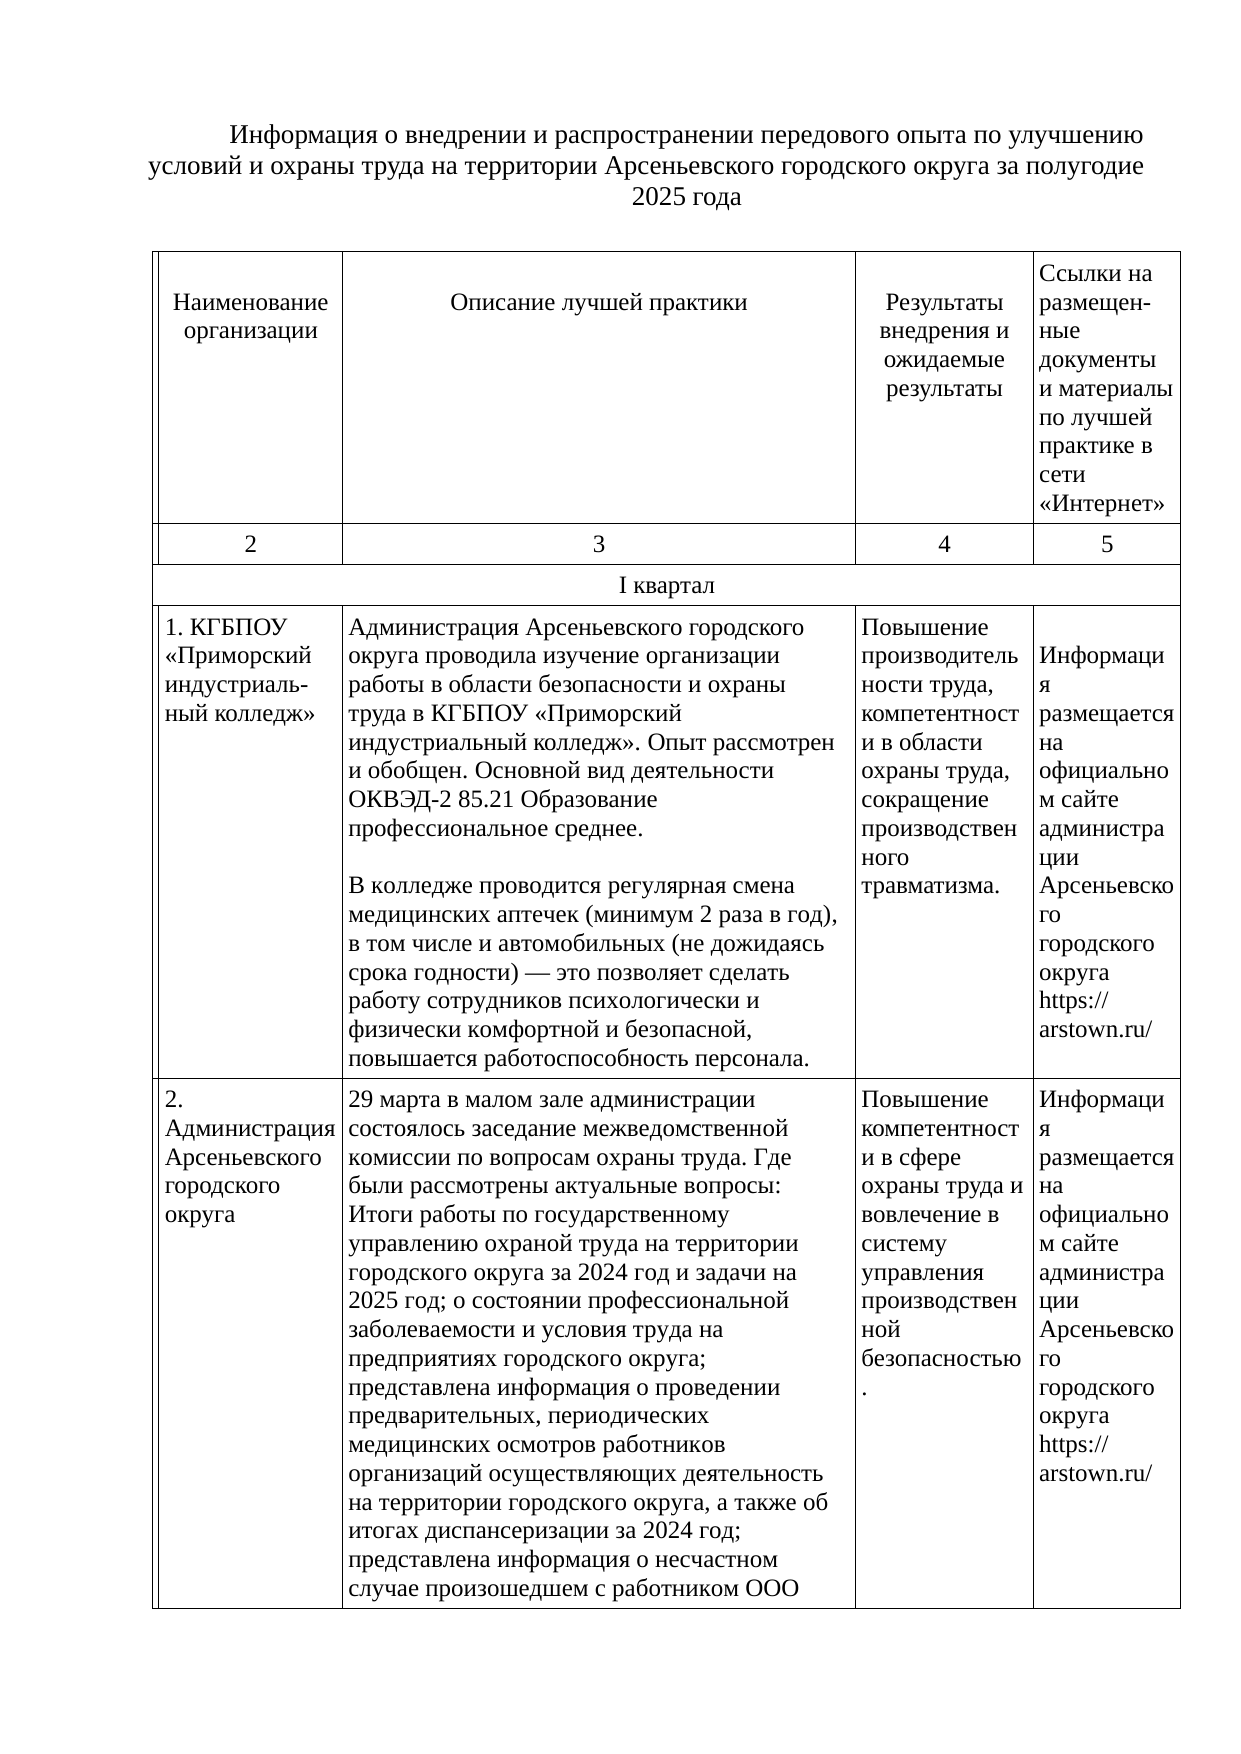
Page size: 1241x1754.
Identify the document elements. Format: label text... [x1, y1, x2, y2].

table_cell 2. [153, 1079, 158, 1607]
table_cell Администрация Арсеньевского городского округа проводила изучение организации работы в области безопасности и охраны труда в КГБПОУ «Приморский индустриальный колледж». Опыт рассмотрен и обобщен. Основной вид деятельности ОКВЭД-2 85.21 Образование профессиональное среднее. В колледже проводится регулярная смена медицинских аптечек (минимум 2 раза в год), в том числе и автомобильных (не дожидаясь срока годности) — это позволяет сделать работу сотрудников психологически и физически комфортной и безопасной, повышается работоспособность персонала. [343, 606, 855, 1077]
table_cell 29 марта в малом зале администрации состоялось заседание межведомственной комиссии по вопросам охраны труда. Где были рассмотрены актуальные вопросы: Итоги работы по государственному управлению охраной труда на территории городского округа за 2024 год и задачи на 2025 год; о состоянии профессиональной заболеваемости и условия труда на предприятиях городского округа; представлена информация о проведении предварительных, периодических медицинских осмотров работников организаций осуществляющих деятельность на территории городского округа, а также об итогах диспансеризации за 2024 год; представлена информация о несчастном случае произошедшем с работником ООО [343, 1079, 855, 1607]
table_cell 1. [153, 606, 158, 1077]
table_cell Повышение производительности труда, компетентности в области охраны труда, сокращение производственного травматизма. [856, 606, 1033, 1077]
table_cell 3 [343, 524, 855, 564]
table_cell 2 [159, 524, 342, 564]
table_header № п/п [153, 252, 158, 522]
table_header Наименование организации [159, 252, 342, 522]
table_cell 4 [856, 524, 1033, 564]
table_header Описание лучшей практики [343, 252, 855, 522]
table_cell Информация размещается на официальном сайте администрации Арсеньевского городского округа https://arstown.ru/ [1034, 606, 1180, 1077]
table_cell I квартал [153, 565, 1180, 605]
text 2025 года [118, 180, 1181, 212]
table_cell Повышение компетентности в сфере охраны труда и вовлечение в систему управления производственной безопасностью. [856, 1079, 1033, 1607]
table_cell 1 [153, 524, 158, 564]
table_cell 5 [1034, 524, 1180, 564]
table_cell 2. Администрация Арсеньевского городского округа [159, 1079, 342, 1607]
table_header Результаты внедрения и ожидаемые результаты [856, 252, 1033, 522]
table_cell 1. КГБПОУ «Приморский индустриаль-ный колледж» [159, 606, 342, 1077]
table_header Ссылки на размещен-ные документы и материалы по лучшей практике в сети «Интернет» [1034, 252, 1180, 522]
table_cell Информация размещается на официальном сайте администрации Арсеньевского городского округа https://arstown.ru/ [1034, 1079, 1180, 1607]
text Информация о внедрении и распространении передового опыта по улучшению условий и охраны труда на территории Арсеньевского городского округа за полугодие [118, 118, 1181, 180]
